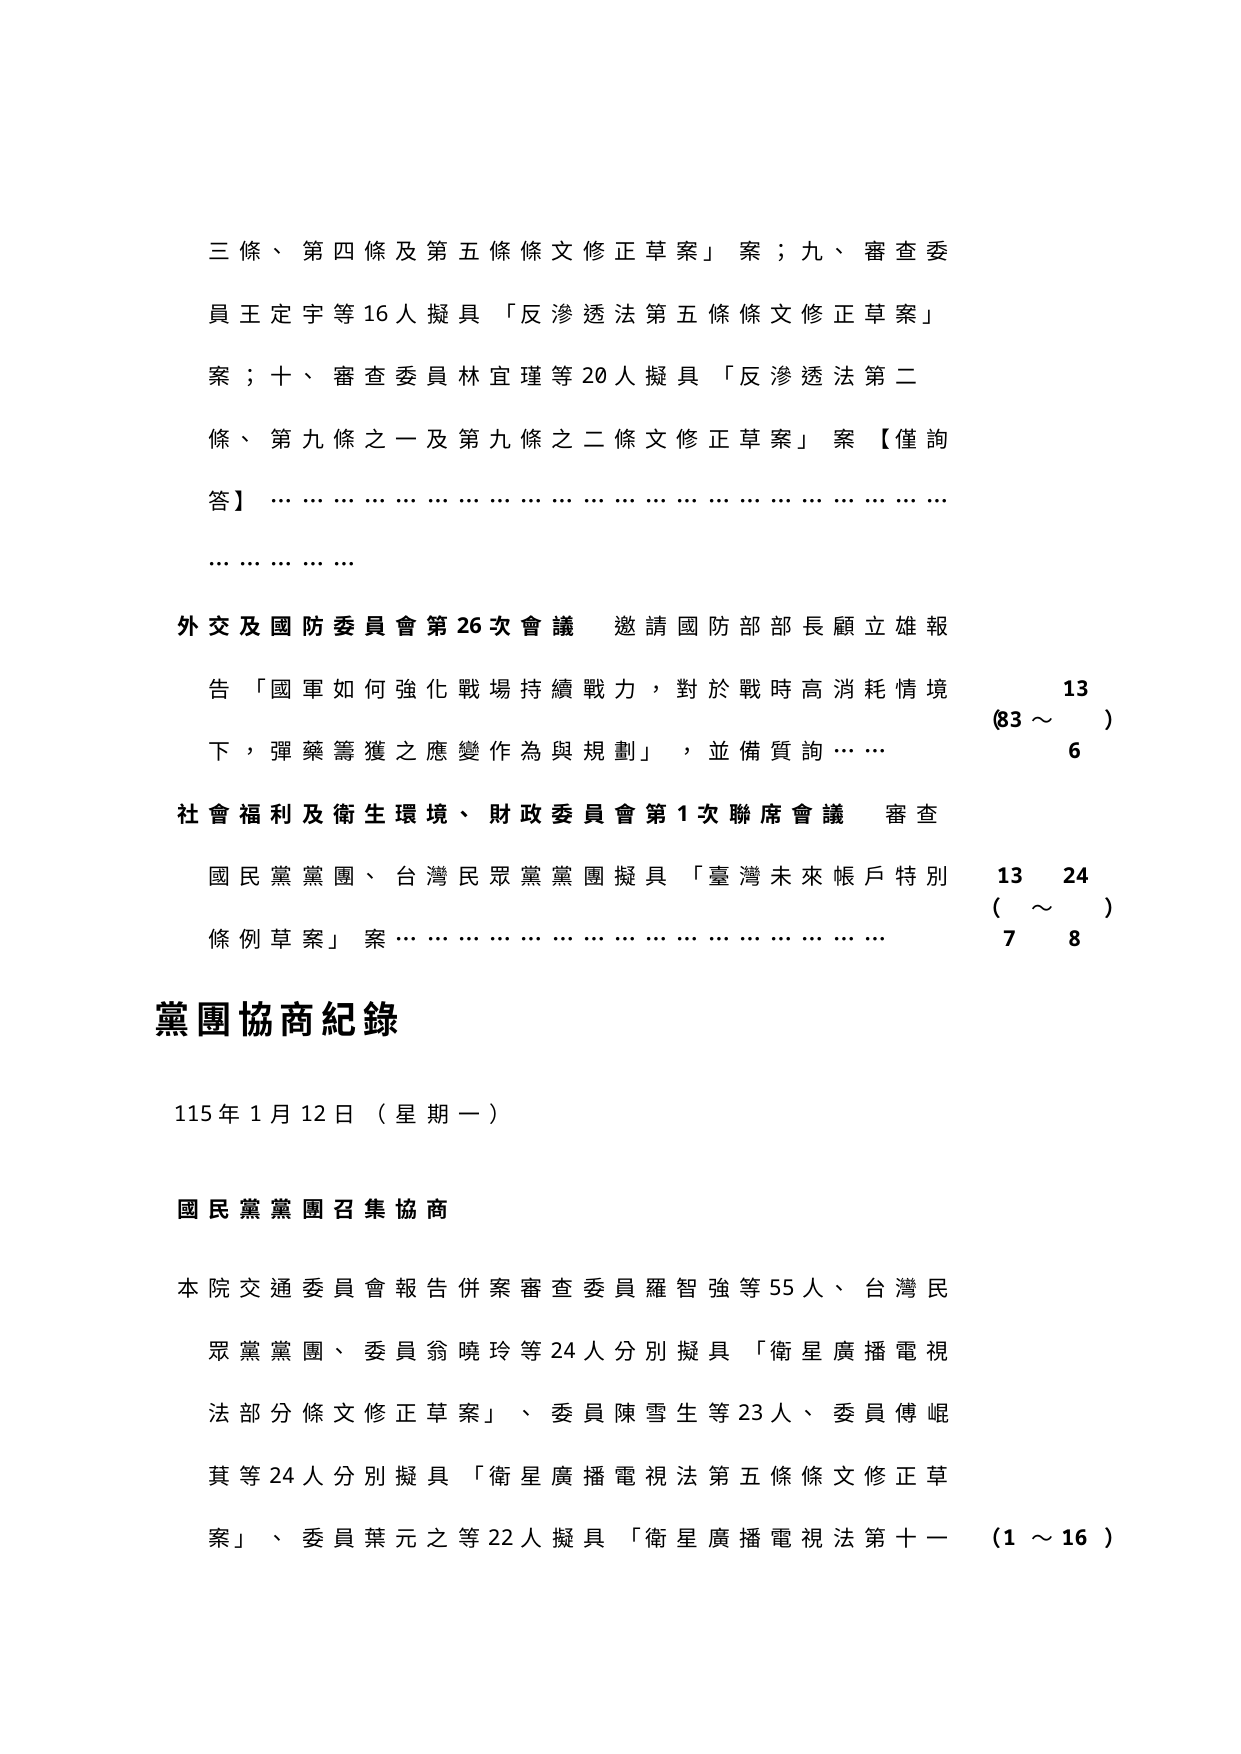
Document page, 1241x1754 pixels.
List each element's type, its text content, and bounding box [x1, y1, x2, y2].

table_cell ～ [1023, 781, 1053, 969]
table_cell ） [1091, 781, 1108, 969]
table_cell 136 [1053, 594, 1091, 781]
table_cell （ [967, 1256, 986, 1568]
table_cell 社會福利及衛生環境、財政委員會第1次聯席會議 審查國民黨黨團、台灣民眾黨黨團擬具「臺灣未來帳戶特別條例草案」案………………………………………… [150, 781, 967, 969]
table_cell 16 [1053, 1256, 1091, 1568]
table_cell 外交及國防委員會第26次會議 邀請國防部部長顧立雄報告「國軍如何強化戰場持續戰力，對於戰時高消耗情境下，彈藥籌獲之應變作為與規劃」，並備質詢…… [150, 594, 967, 781]
table_cell 黨團協商紀錄 [150, 969, 1108, 1064]
table_cell 本院交通委員會報告併案審查委員羅智強等55人、台灣民眾黨黨團、委員翁曉玲等24人分別擬具「衛星廣播電視法部分條文修正草案」、委員陳雪生等23人、委員傅崐萁等24人分別擬具「衛星廣播電視法第五條條文修正草案」、委員葉元之等22人擬具「衛星廣播電視法第十一 [150, 1256, 967, 1568]
table_cell ） [1091, 219, 1108, 594]
table_cell 三條、第四條及第五條條文修正草案」案；九、審查委員王定宇等16人擬具「反滲透法第五條條文修正草案」案；十、審查委員林宜瑾等20人擬具「反滲透法第二條、第九條之一及第九條之二條文修正草案」案【僅詢答】……………………………………………………………………… [150, 219, 967, 594]
table_cell 1 [986, 1256, 1023, 1568]
table_cell ～ [1023, 1256, 1053, 1568]
table_cell （ [967, 219, 986, 594]
table_cell （ [967, 781, 986, 969]
table_cell 115年1月12日（星期一） [150, 1065, 1108, 1160]
table_cell 137 [986, 781, 1023, 969]
table_cell ） [1091, 594, 1108, 781]
table_cell [1023, 219, 1053, 594]
table_cell 19 [986, 219, 1023, 594]
table_cell ） [1091, 1256, 1108, 1568]
table_cell 國民黨黨團召集協商 [150, 1160, 1108, 1256]
table_cell （ [967, 594, 986, 781]
table_cell [1053, 219, 1091, 594]
table_cell 83 [986, 594, 1023, 781]
table_cell 248 [1053, 781, 1091, 969]
table_cell ～ [1023, 594, 1053, 781]
